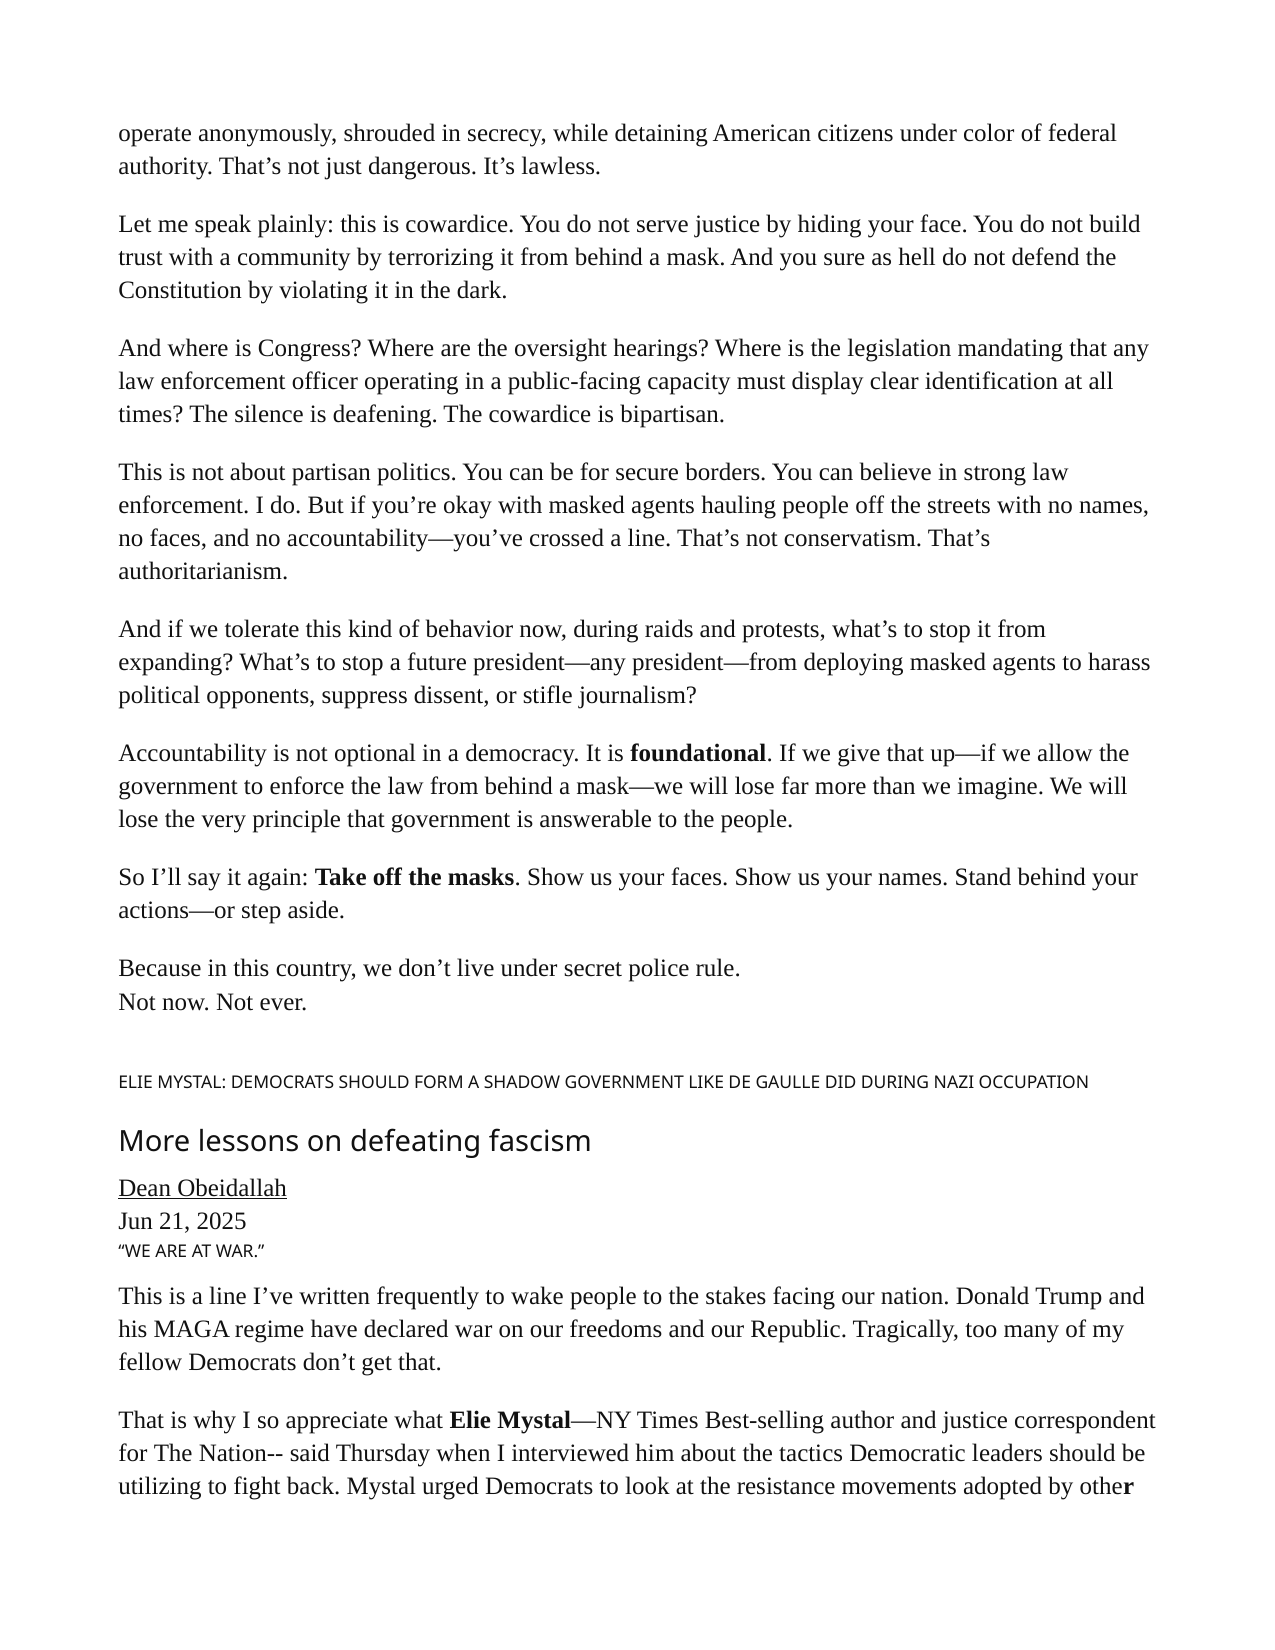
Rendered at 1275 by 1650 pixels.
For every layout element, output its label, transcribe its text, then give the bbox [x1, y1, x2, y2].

text That is why I so appreciate what Elie Mystal—NY Times Best-selling author and justice correspondent for The Nation-- said Thursday when I interviewed him about the tactics Democratic leaders should be utilizing to fight back. Mystal urged Democrats to look at the resistance movements adopted by other [118, 1405, 1157, 1499]
text So I’ll say it again: Take off the masks. Show us your faces. Show us your names. Stand behind your actions—or step aside. [118, 862, 1157, 924]
text This is a line I’ve written frequently to wake people to the stakes facing our nation. Donald Trump and his MAGA regime have declared war on our freedoms and our Republic. Tragically, too many of my fellow Democrats don’t get that. [118, 1281, 1157, 1376]
text Accountability is not optional in a democracy. It is foundational. If we give that up—if we allow the government to enforce the law from behind a mask—we will lose far more than we imagine. We will lose the very principle that government is answerable to the people. [118, 738, 1157, 833]
subtitle More lessons on defeating fascism [118, 1121, 1157, 1160]
text “We are at war.” [118, 1239, 1157, 1263]
text Let me speak plainly: this is cowardice. You do not serve justice by hiding your face. You do not build trust with a community by terrorizing it from behind a mask. And you sure as hell do not defend the Constitution by violating it in the dark. [118, 209, 1157, 304]
text operate anonymously, shrouded in secrecy, while detaining American citizens under color of federal authority. That’s not just dangerous. It’s lawless. [118, 118, 1157, 180]
text And if we tolerate this kind of behavior now, during raids and protests, what’s to stop it from expanding? What’s to stop a future president—any president—from deploying masked agents to harass political opponents, suppress dissent, or stifle journalism? [118, 614, 1157, 709]
text And where is Congress? Where are the oversight hearings? Where is the legislation mandating that any law enforcement officer operating in a public-facing capacity must display clear identification at all times? The silence is deafening. The cowardice is bipartisan. [118, 333, 1157, 428]
text Jun 21, 2025 [118, 1206, 1157, 1234]
text Dean Obeidallah [118, 1173, 1157, 1201]
text Because in this country, we don’t live under secret police rule. Not now. Not ever. [118, 953, 1157, 1015]
subtitle Elie Mystal: Democrats should form a shadow government like de Gaulle did during Nazi occupation [118, 1069, 1157, 1093]
text This is not about partisan politics. You can be for secure borders. You can believe in strong law enforcement. I do. But if you’re okay with masked agents hauling people off the streets with no names, no faces, and no accountability—you’ve crossed a line. That’s not conservatism. That’s authoritarianism. [118, 457, 1157, 585]
